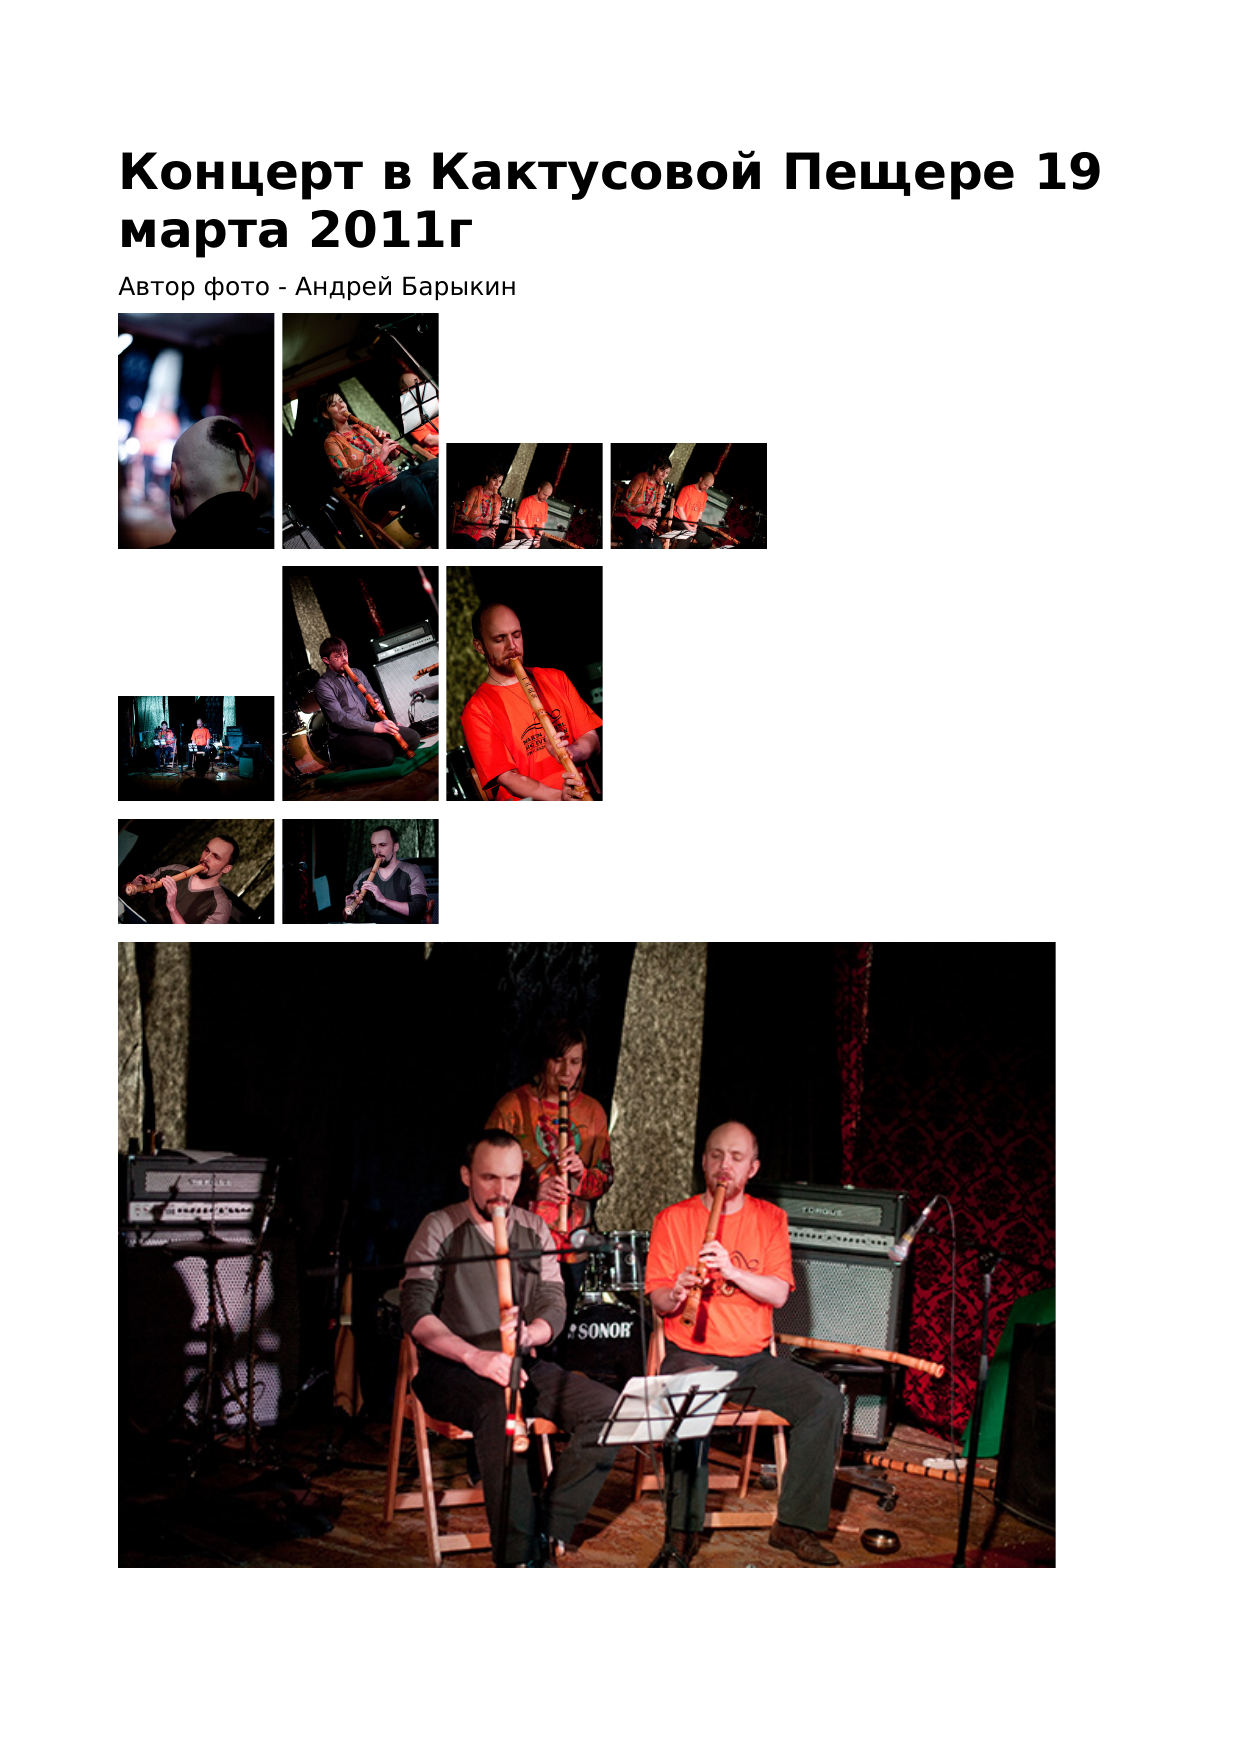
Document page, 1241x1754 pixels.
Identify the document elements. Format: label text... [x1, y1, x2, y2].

picture [118, 819, 275, 924]
picture [610, 443, 767, 549]
picture [118, 313, 275, 549]
picture [282, 566, 439, 801]
subtitle Концерт в Кактусовой Пещере 19 марта 2011г [118, 143, 1122, 259]
picture [282, 819, 439, 924]
picture [118, 942, 1056, 1568]
picture [118, 696, 275, 801]
text Автор фото - Андрей Барыкин [118, 272, 1122, 301]
picture [446, 443, 603, 549]
picture [282, 313, 439, 549]
picture [446, 566, 603, 801]
